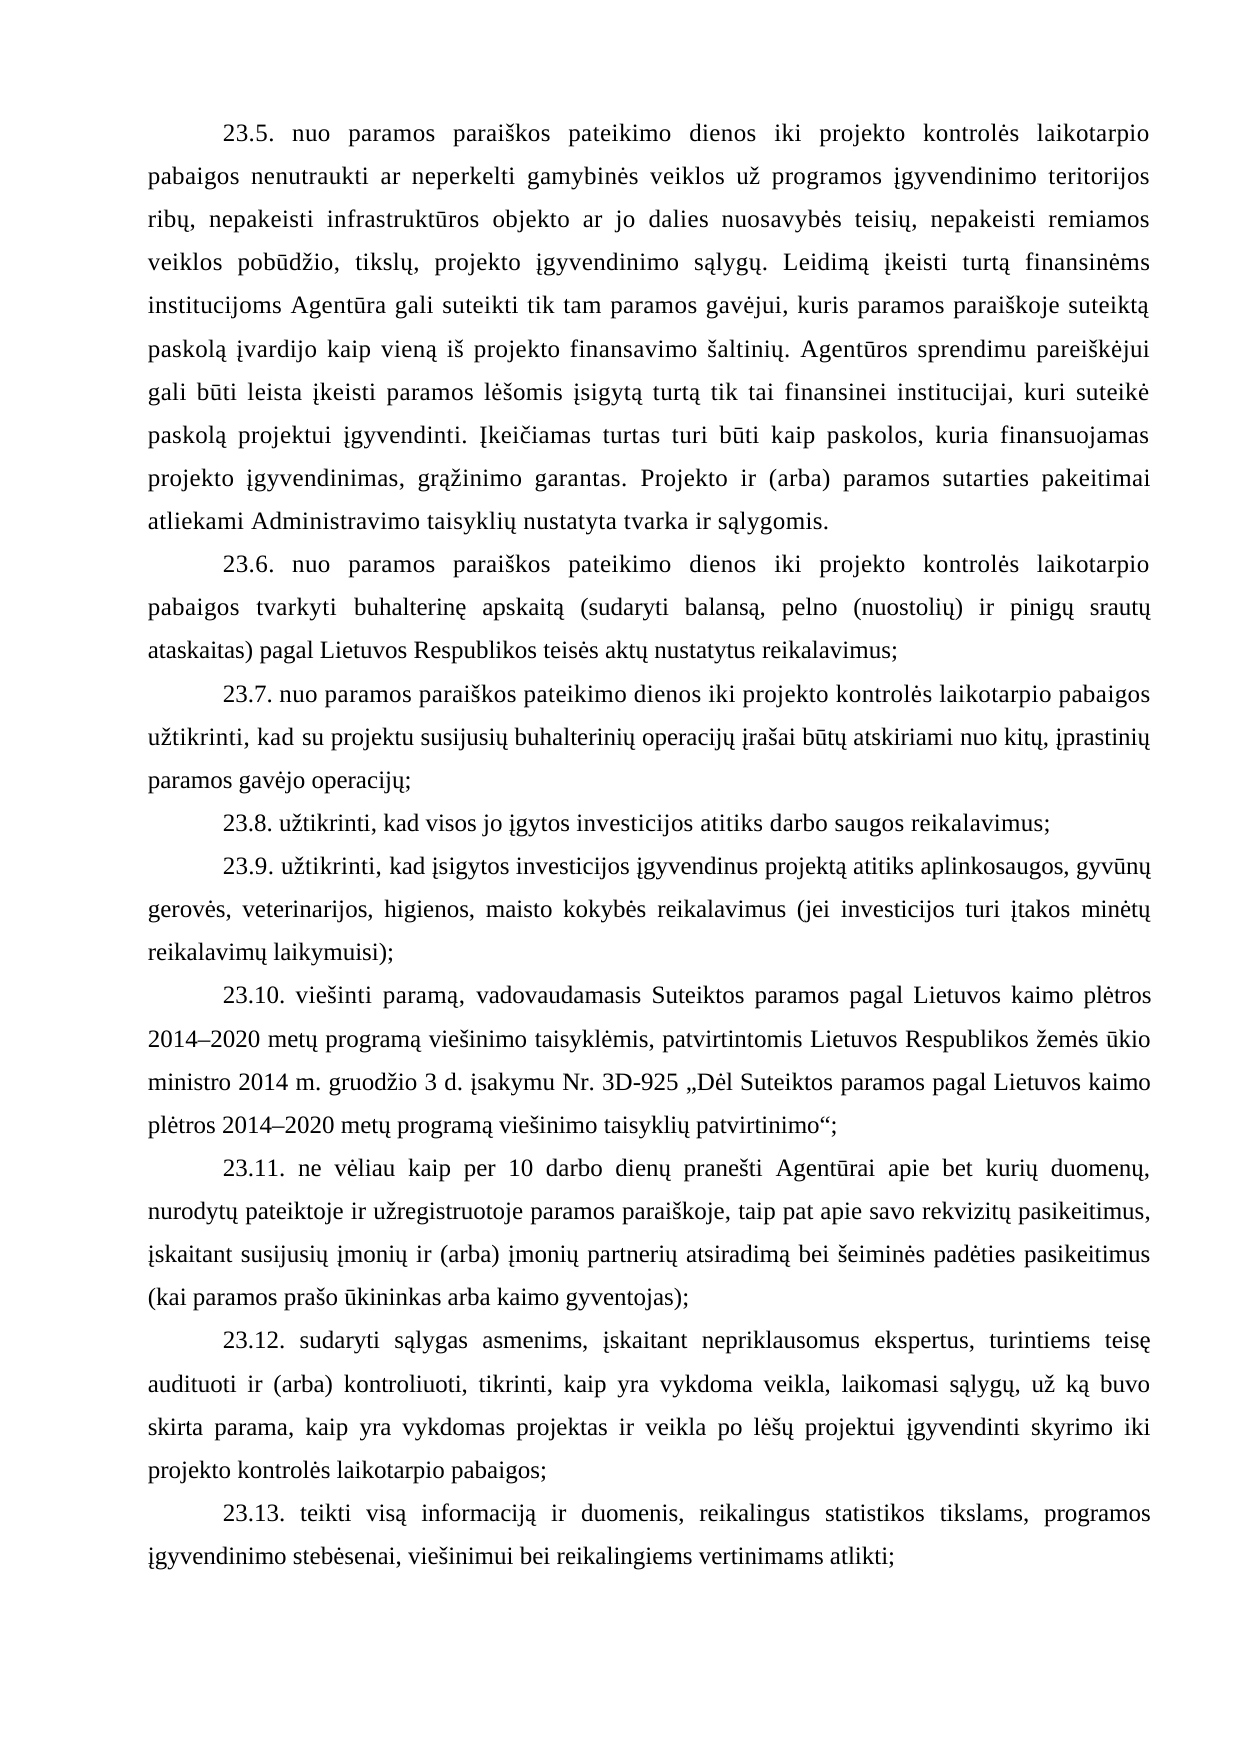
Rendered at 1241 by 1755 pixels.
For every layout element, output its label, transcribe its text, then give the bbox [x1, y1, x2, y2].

text 23.7. nuo paramos paraiškos pateikimo dienos iki projekto kontrolės laikotarpio pabaigos užtikrinti, kad su projektu susijusių buhalterinių operacijų įrašai būtų atskiriami nuo kitų, įprastinių paramos gavėjo operacijų; [148, 679, 1152, 794]
text 23.6. nuo paramos paraiškos pateikimo dienos iki projekto kontrolės laikotarpio pabaigos tvarkyti buhalterinę apskaitą (sudaryti balansą, pelno (nuostolių) ir pinigų srautų ataskaitas) pagal Lietuvos Respublikos teisės aktų nustatytus reikalavimus; [148, 549, 1152, 664]
text 23.12. sudaryti sąlygas asmenims, įskaitant nepriklausomus ekspertus, turintiems teisę audituoti ir (arba) kontroliuoti, tikrinti, kaip yra vykdoma veikla, laikomasi sąlygų, už ką buvo skirta parama, kaip yra vykdomas projektas ir veikla po lėšų projektui įgyvendinti skyrimo iki projekto kontrolės laikotarpio pabaigos; [148, 1326, 1152, 1484]
text 23.5. nuo paramos paraiškos pateikimo dienos iki projekto kontrolės laikotarpio pabaigos nenutraukti ar neperkelti gamybinės veiklos už programos įgyvendinimo teritorijos ribų, nepakeisti infrastruktūros objekto ar jo dalies nuosavybės teisių, nepakeisti remiamos veiklos pobūdžio, tikslų, projekto įgyvendinimo sąlygų. Leidimą įkeisti turtą finansinėms institucijoms Agentūra gali suteikti tik tam paramos gavėjui, kuris paramos paraiškoje suteiktą paskolą įvardijo kaip vieną iš projekto finansavimo šaltinių. Agentūros sprendimu pareiškėjui gali būti leista įkeisti paramos lėšomis įsigytą turtą tik tai finansinei institucijai, kuri suteikė paskolą projektui įgyvendinti. Įkeičiamas turtas turi būti kaip paskolos, kuria finansuojamas projekto įgyvendinimas, grąžinimo garantas. Projekto ir (arba) paramos sutarties pakeitimai atliekami Administravimo taisyklių nustatyta tvarka ir sąlygomis. [148, 118, 1152, 535]
text 23.10. viešinti paramą, vadovaudamasis Suteiktos paramos pagal Lietuvos kaimo plėtros 2014–2020 metų programą viešinimo taisyklėmis, patvirtintomis Lietuvos Respublikos žemės ūkio ministro 2014 m. gruodžio 3 d. įsakymu Nr. 3D-925 „Dėl Suteiktos paramos pagal Lietuvos kaimo plėtros 2014–2020 metų programą viešinimo taisyklių patvirtinimo“; [148, 981, 1152, 1139]
text 23.8. užtikrinti, kad visos jo įgytos investicijos atitiks darbo saugos reikalavimus; [148, 808, 1152, 837]
text 23.9. užtikrinti, kad įsigytos investicijos įgyvendinus projektą atitiks aplinkosaugos, gyvūnų gerovės, veterinarijos, higienos, maisto kokybės reikalavimus (jei investicijos turi įtakos minėtų reikalavimų laikymuisi); [148, 851, 1152, 966]
text 23.11. ne vėliau kaip per 10 darbo dienų pranešti Agentūrai apie bet kurių duomenų, nurodytų pateiktoje ir užregistruotoje paramos paraiškoje, taip pat apie savo rekvizitų pasikeitimus, įskaitant susijusių įmonių ir (arba) įmonių partnerių atsiradimą bei šeiminės padėties pasikeitimus (kai paramos prašo ūkininkas arba kaimo gyventojas); [148, 1153, 1152, 1311]
text 23.13. teikti visą informaciją ir duomenis, reikalingus statistikos tikslams, programos įgyvendinimo stebėsenai, viešinimui bei reikalingiems vertinimams atlikti; [148, 1498, 1152, 1570]
